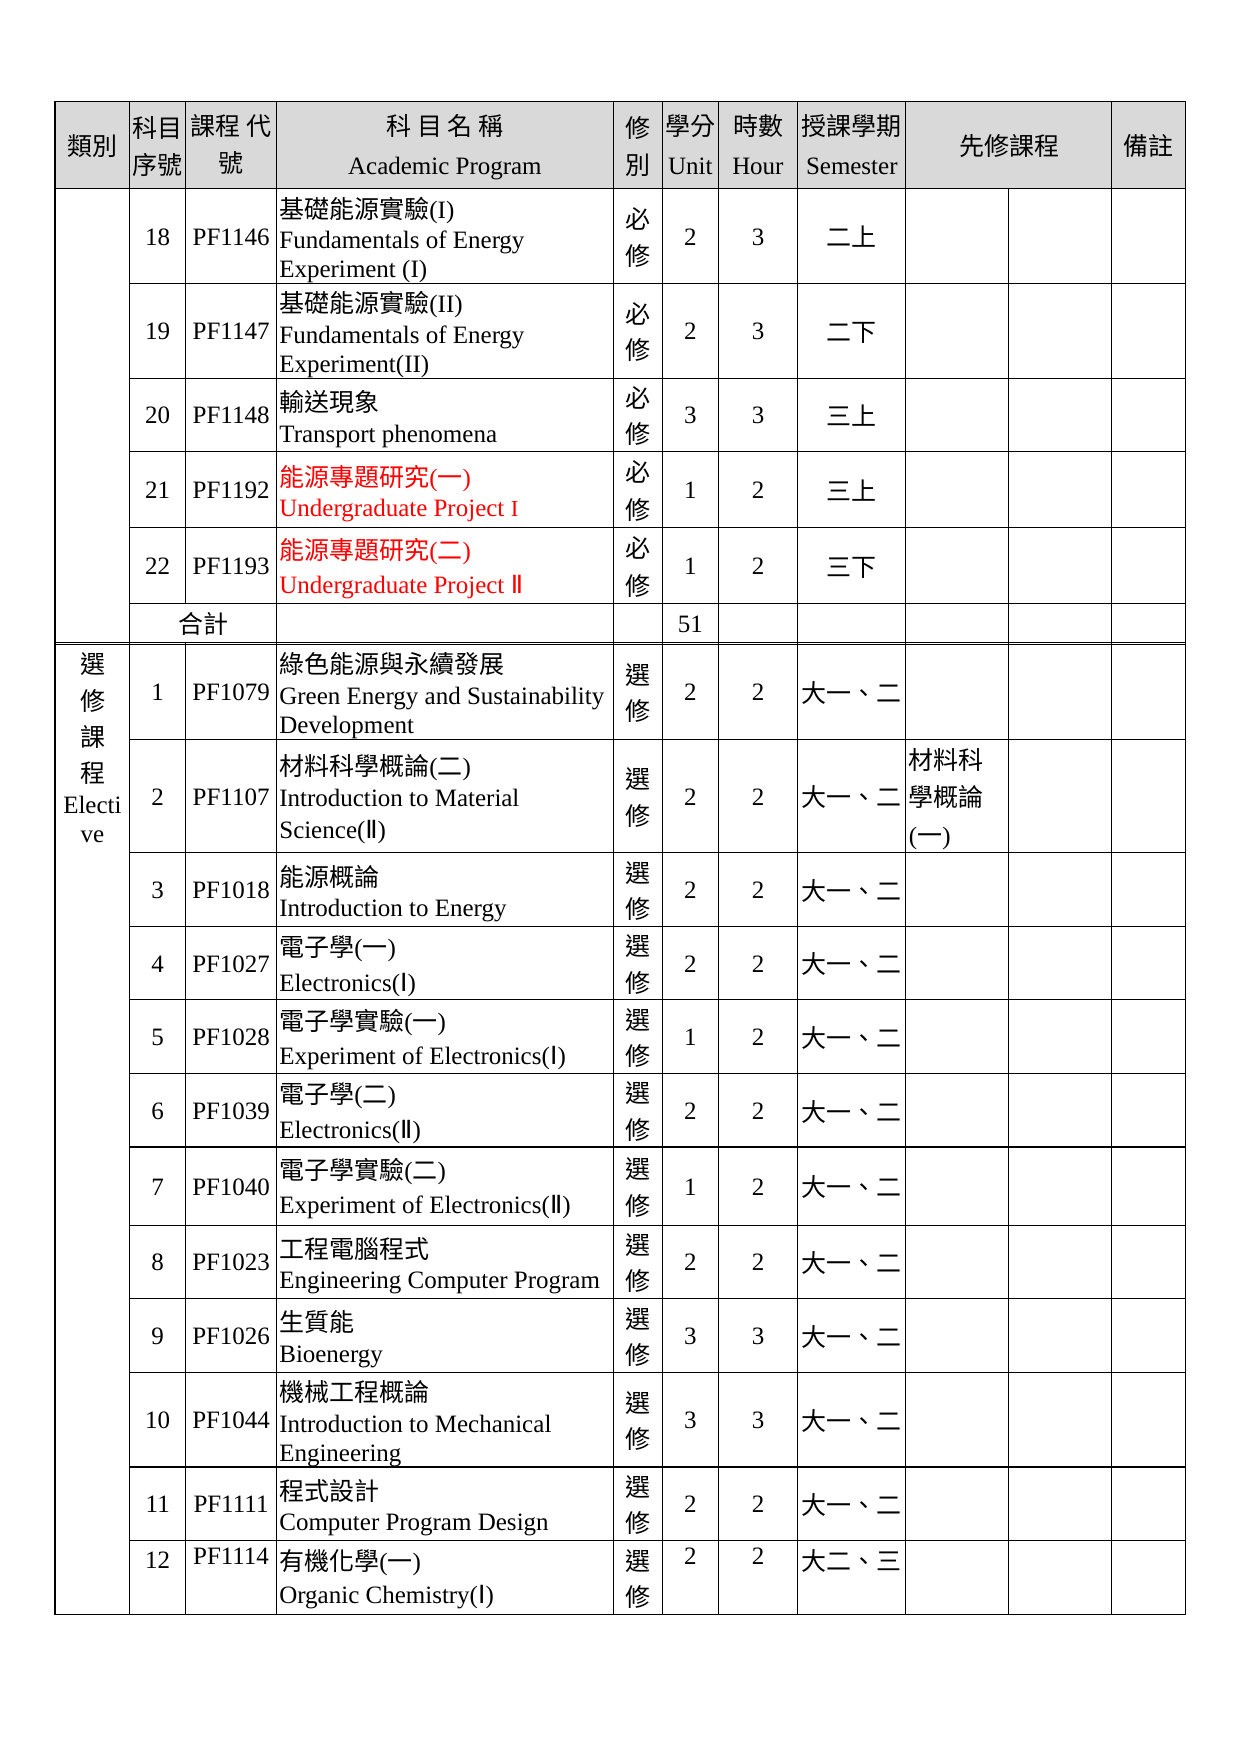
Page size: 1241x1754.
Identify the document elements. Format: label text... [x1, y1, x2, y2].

table_cell 2 [130, 740, 185, 852]
table_cell [1009, 528, 1111, 603]
table_cell 2 [719, 528, 797, 603]
table_cell [906, 853, 1008, 926]
table_cell 電子學(一) Electronics(Ⅰ) [277, 927, 613, 999]
table_cell 2 [663, 1468, 718, 1540]
table_cell 9 [130, 1299, 185, 1372]
table_cell 2 [663, 1541, 718, 1613]
table_cell [277, 604, 613, 642]
table_header 備註 [1112, 102, 1185, 188]
table_cell [1112, 452, 1185, 527]
table_cell [1009, 1000, 1111, 1073]
table_cell 1 [663, 452, 718, 527]
table_cell 大一、二 [798, 927, 905, 999]
table_cell 3 [719, 284, 797, 378]
table_cell [906, 1148, 1008, 1224]
table_header 學分 Unit [663, 102, 718, 188]
table_cell [1009, 1226, 1111, 1298]
table_cell 3 [130, 853, 185, 926]
table_cell 電子學(二) Electronics(Ⅱ) [277, 1074, 613, 1146]
table_cell [1009, 853, 1111, 926]
table_cell 程式設計 Computer Program Design [277, 1468, 613, 1540]
table_header 科目序號 [130, 102, 185, 188]
table_cell 1 [130, 645, 185, 739]
table_cell 二上 [798, 189, 905, 283]
table_cell PF1027 [186, 927, 276, 999]
table_cell 2 [663, 927, 718, 999]
table_cell 3 [663, 1299, 718, 1372]
table_cell 必修 [614, 452, 662, 527]
table_cell 2 [719, 1226, 797, 1298]
table_cell [906, 604, 1008, 642]
table_cell [906, 1074, 1008, 1146]
table_cell [1112, 1468, 1185, 1540]
table_cell [1112, 379, 1185, 451]
table_cell [1009, 284, 1111, 378]
table_cell 8 [130, 1226, 185, 1298]
table_cell [906, 528, 1008, 603]
table_cell PF1114 [186, 1541, 276, 1613]
table_cell [1112, 1074, 1185, 1146]
table_cell 電子學實驗(一) Experiment of Electronics(Ⅰ) [277, 1000, 613, 1073]
table_cell 選修 [614, 645, 662, 739]
table_header 修別 [614, 102, 662, 188]
table_cell [1112, 284, 1185, 378]
table_cell PF1192 [186, 452, 276, 527]
table_cell 選修 [614, 927, 662, 999]
table_cell [1112, 1541, 1185, 1613]
table_cell 選修 [614, 1541, 662, 1613]
table_cell PF1023 [186, 1226, 276, 1298]
table_cell 大一、二 [798, 1226, 905, 1298]
table_cell 綠色能源與永續發展 Green Energy and Sustainability Development [277, 645, 613, 739]
table_cell 有機化學(一) Organic Chemistry(Ⅰ) [277, 1541, 613, 1613]
table_cell [1009, 604, 1111, 642]
table_cell 2 [719, 1468, 797, 1540]
table_cell 2 [663, 189, 718, 283]
table_cell 選修 [614, 1074, 662, 1146]
table_cell 2 [719, 1541, 797, 1613]
table_cell 選 修 課 程 Elective [56, 645, 129, 1613]
table_cell 大一、二 [798, 740, 905, 852]
table_cell 3 [719, 189, 797, 283]
table_cell [1112, 528, 1185, 603]
table_cell 21 [130, 452, 185, 527]
table_header 類別 [56, 102, 129, 188]
table_cell [1009, 1074, 1111, 1146]
table_cell 2 [719, 1148, 797, 1224]
table_cell 大一、二 [798, 1468, 905, 1540]
table_cell 大二、三 [798, 1541, 905, 1613]
table_cell 2 [663, 645, 718, 739]
table_cell 基礎能源實驗(II) Fundamentals of Energy Experiment(II) [277, 284, 613, 378]
table_cell 必修 [614, 284, 662, 378]
table_cell 3 [663, 1373, 718, 1466]
table_cell 能源專題研究(二) Undergraduate Project Ⅱ [277, 528, 613, 603]
table_cell 2 [719, 645, 797, 739]
table_header 時數 Hour [719, 102, 797, 188]
table_cell [1112, 1299, 1185, 1372]
table_cell [1112, 645, 1185, 739]
table_cell 選修 [614, 1299, 662, 1372]
table_cell 三上 [798, 379, 905, 451]
table_cell 大一、二 [798, 853, 905, 926]
table_cell [906, 1373, 1008, 1466]
table_cell [906, 284, 1008, 378]
table_cell [1112, 1226, 1185, 1298]
table_cell 2 [663, 1074, 718, 1146]
table_cell 基礎能源實驗(I) Fundamentals of Energy Experiment (I) [277, 189, 613, 283]
table_cell 10 [130, 1373, 185, 1466]
table_header 先修課程 [906, 102, 1111, 188]
table_cell 選修 [614, 1226, 662, 1298]
table_cell [1112, 1148, 1185, 1224]
table_cell PF1148 [186, 379, 276, 451]
table_cell 1 [663, 1148, 718, 1224]
table_header 科 目 名 稱 Academic Program [277, 102, 613, 188]
table_cell [906, 1468, 1008, 1540]
table_cell PF1039 [186, 1074, 276, 1146]
table_cell [1009, 927, 1111, 999]
table_cell 2 [719, 452, 797, 527]
table_cell 2 [663, 740, 718, 852]
table_cell 18 [130, 189, 185, 283]
table_cell [1009, 645, 1111, 739]
table_cell 2 [663, 1226, 718, 1298]
table_cell [614, 604, 662, 642]
table_cell 5 [130, 1000, 185, 1073]
table_cell 工程電腦程式 Engineering Computer Program [277, 1226, 613, 1298]
table_cell 51 [663, 604, 718, 642]
table_cell 選修 [614, 1468, 662, 1540]
table_cell 22 [130, 528, 185, 603]
table_cell [906, 452, 1008, 527]
table_cell PF1107 [186, 740, 276, 852]
table_cell 三上 [798, 452, 905, 527]
table_cell 合計 [130, 604, 276, 642]
table_cell 2 [719, 1074, 797, 1146]
table_header 課程 代號 [186, 102, 276, 188]
table_cell PF1146 [186, 189, 276, 283]
table_cell 能源概論 Introduction to Energy [277, 853, 613, 926]
table_cell [906, 1000, 1008, 1073]
table_cell 選修 [614, 740, 662, 852]
table_cell 2 [663, 284, 718, 378]
table_cell 3 [719, 1373, 797, 1466]
table_cell 7 [130, 1148, 185, 1224]
table_cell [1112, 1000, 1185, 1073]
table_cell 2 [719, 740, 797, 852]
table_cell 必修 [614, 379, 662, 451]
table_cell [1009, 1148, 1111, 1224]
table_cell PF1018 [186, 853, 276, 926]
table_cell 大一、二 [798, 1074, 905, 1146]
table_cell [1009, 1299, 1111, 1372]
table_cell PF1028 [186, 1000, 276, 1073]
table_cell [1009, 1468, 1111, 1540]
table_cell [1009, 1373, 1111, 1466]
table_cell 11 [130, 1468, 185, 1540]
table_cell 三下 [798, 528, 905, 603]
table_cell [1112, 604, 1185, 642]
table_cell 必修 [614, 528, 662, 603]
table_cell [798, 604, 905, 642]
table_cell 3 [719, 1299, 797, 1372]
table_cell [906, 645, 1008, 739]
table_cell 大一、二 [798, 1148, 905, 1224]
table_cell [1112, 740, 1185, 852]
table_cell [906, 1541, 1008, 1613]
table_cell 材料科學概論(一) [906, 740, 1008, 852]
table_cell 3 [663, 379, 718, 451]
table_cell [1009, 740, 1111, 852]
table_cell PF1193 [186, 528, 276, 603]
table_cell 2 [663, 853, 718, 926]
table_cell [1112, 1373, 1185, 1466]
table_cell 電子學實驗(二) Experiment of Electronics(Ⅱ) [277, 1148, 613, 1224]
table_cell 1 [663, 528, 718, 603]
table_cell 大一、二 [798, 1299, 905, 1372]
table_cell PF1026 [186, 1299, 276, 1372]
table_cell [1009, 1541, 1111, 1613]
table_cell 12 [130, 1541, 185, 1613]
table_cell PF1111 [186, 1468, 276, 1540]
table_cell [906, 927, 1008, 999]
table_cell 選修 [614, 853, 662, 926]
table_cell 必修 [614, 189, 662, 283]
table_cell 1 [663, 1000, 718, 1073]
table_cell [1009, 379, 1111, 451]
table_cell 大一、二 [798, 1373, 905, 1466]
table_cell 20 [130, 379, 185, 451]
table_cell [906, 1299, 1008, 1372]
table_cell [906, 189, 1008, 283]
table_cell PF1147 [186, 284, 276, 378]
table_cell 2 [719, 1000, 797, 1073]
table_cell 材料科學概論(二) Introduction to Material Science(Ⅱ) [277, 740, 613, 852]
table_cell 大一、二 [798, 1000, 905, 1073]
table_cell 選修 [614, 1000, 662, 1073]
table_cell PF1040 [186, 1148, 276, 1224]
table_cell [1112, 927, 1185, 999]
table_cell [906, 1226, 1008, 1298]
table_cell [1009, 452, 1111, 527]
table_cell [1112, 853, 1185, 926]
table_cell [1009, 189, 1111, 283]
table_cell PF1044 [186, 1373, 276, 1466]
table_cell 輸送現象 Transport phenomena [277, 379, 613, 451]
table_cell 大一、二 [798, 645, 905, 739]
table_cell 4 [130, 927, 185, 999]
table_header 授課學期 Semester [798, 102, 905, 188]
table_cell PF1079 [186, 645, 276, 739]
table_cell 3 [719, 379, 797, 451]
table_cell [1112, 189, 1185, 283]
table_cell 19 [130, 284, 185, 378]
table_cell 選修 [614, 1148, 662, 1224]
table_cell 二下 [798, 284, 905, 378]
table_cell 選修 [614, 1373, 662, 1466]
table_cell 6 [130, 1074, 185, 1146]
table_cell [719, 604, 797, 642]
table_cell [906, 379, 1008, 451]
table_cell 2 [719, 927, 797, 999]
table_cell 能源專題研究(一) Undergraduate Project I [277, 452, 613, 527]
table_cell 機械工程概論 Introduction to Mechanical Engineering [277, 1373, 613, 1466]
table_cell 2 [719, 853, 797, 926]
table_cell 生質能 Bioenergy [277, 1299, 613, 1372]
